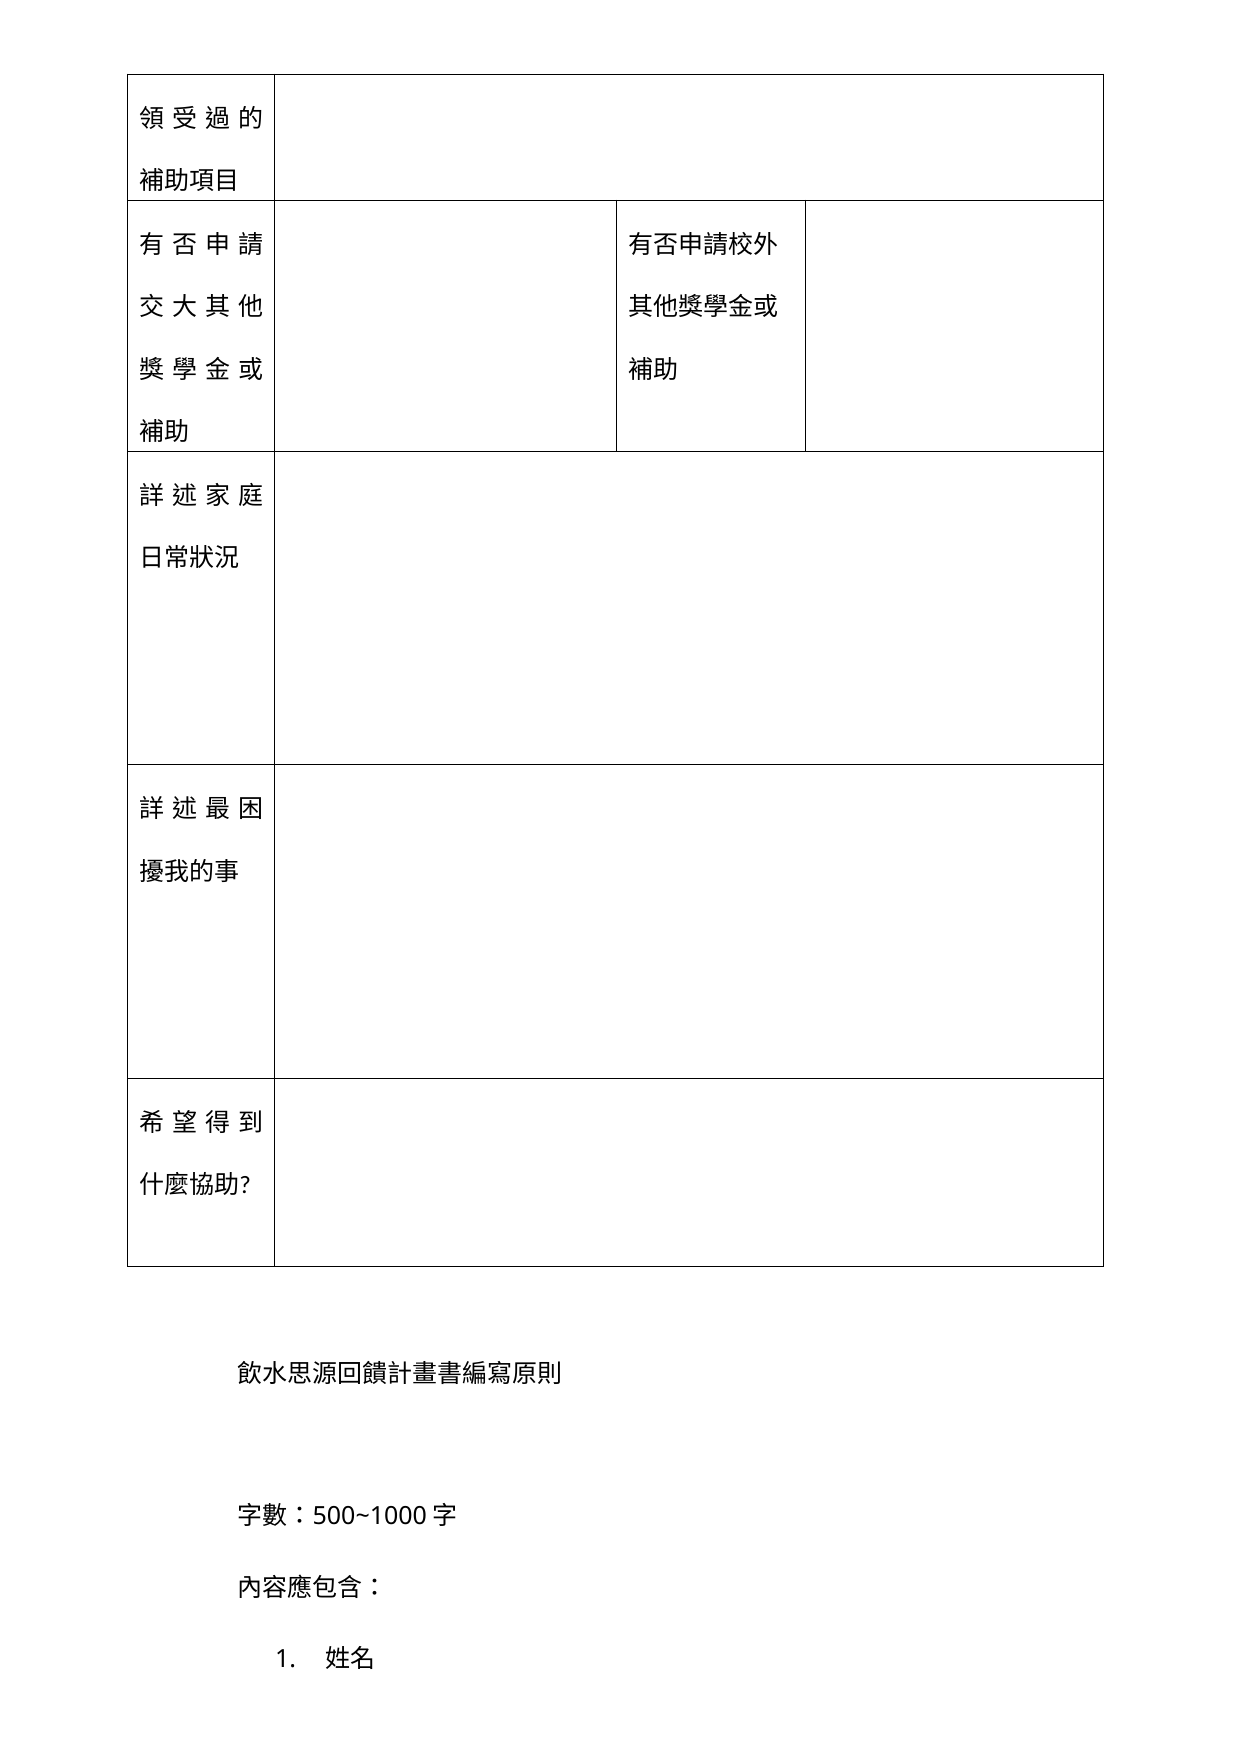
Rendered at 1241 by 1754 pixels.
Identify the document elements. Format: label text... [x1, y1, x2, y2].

table_cell [275, 201, 616, 451]
table_cell [275, 1079, 1103, 1266]
table_cell [275, 765, 1103, 1078]
table_cell 領受過的補助項目 [128, 75, 274, 199]
text 飲水思源回饋計畫書編寫原則 [187, 1330, 1053, 1392]
table_cell 有否申請交大其他獎學金或補助 [128, 201, 274, 451]
text 字數：500~1000字 [187, 1472, 1053, 1535]
table_cell 有否申請校外其他獎學金或補助 [617, 201, 805, 451]
table_cell [806, 201, 1103, 451]
table_cell 詳述家庭日常狀況 [128, 452, 274, 764]
table_cell 希望得到什麼協助? [128, 1079, 274, 1266]
table_cell 詳述最困擾我的事 [128, 765, 274, 1078]
list 姓名 [225, 1615, 1053, 1678]
table_cell [275, 452, 1103, 764]
text 內容應包含： [187, 1544, 1053, 1606]
table_cell [275, 75, 1103, 199]
